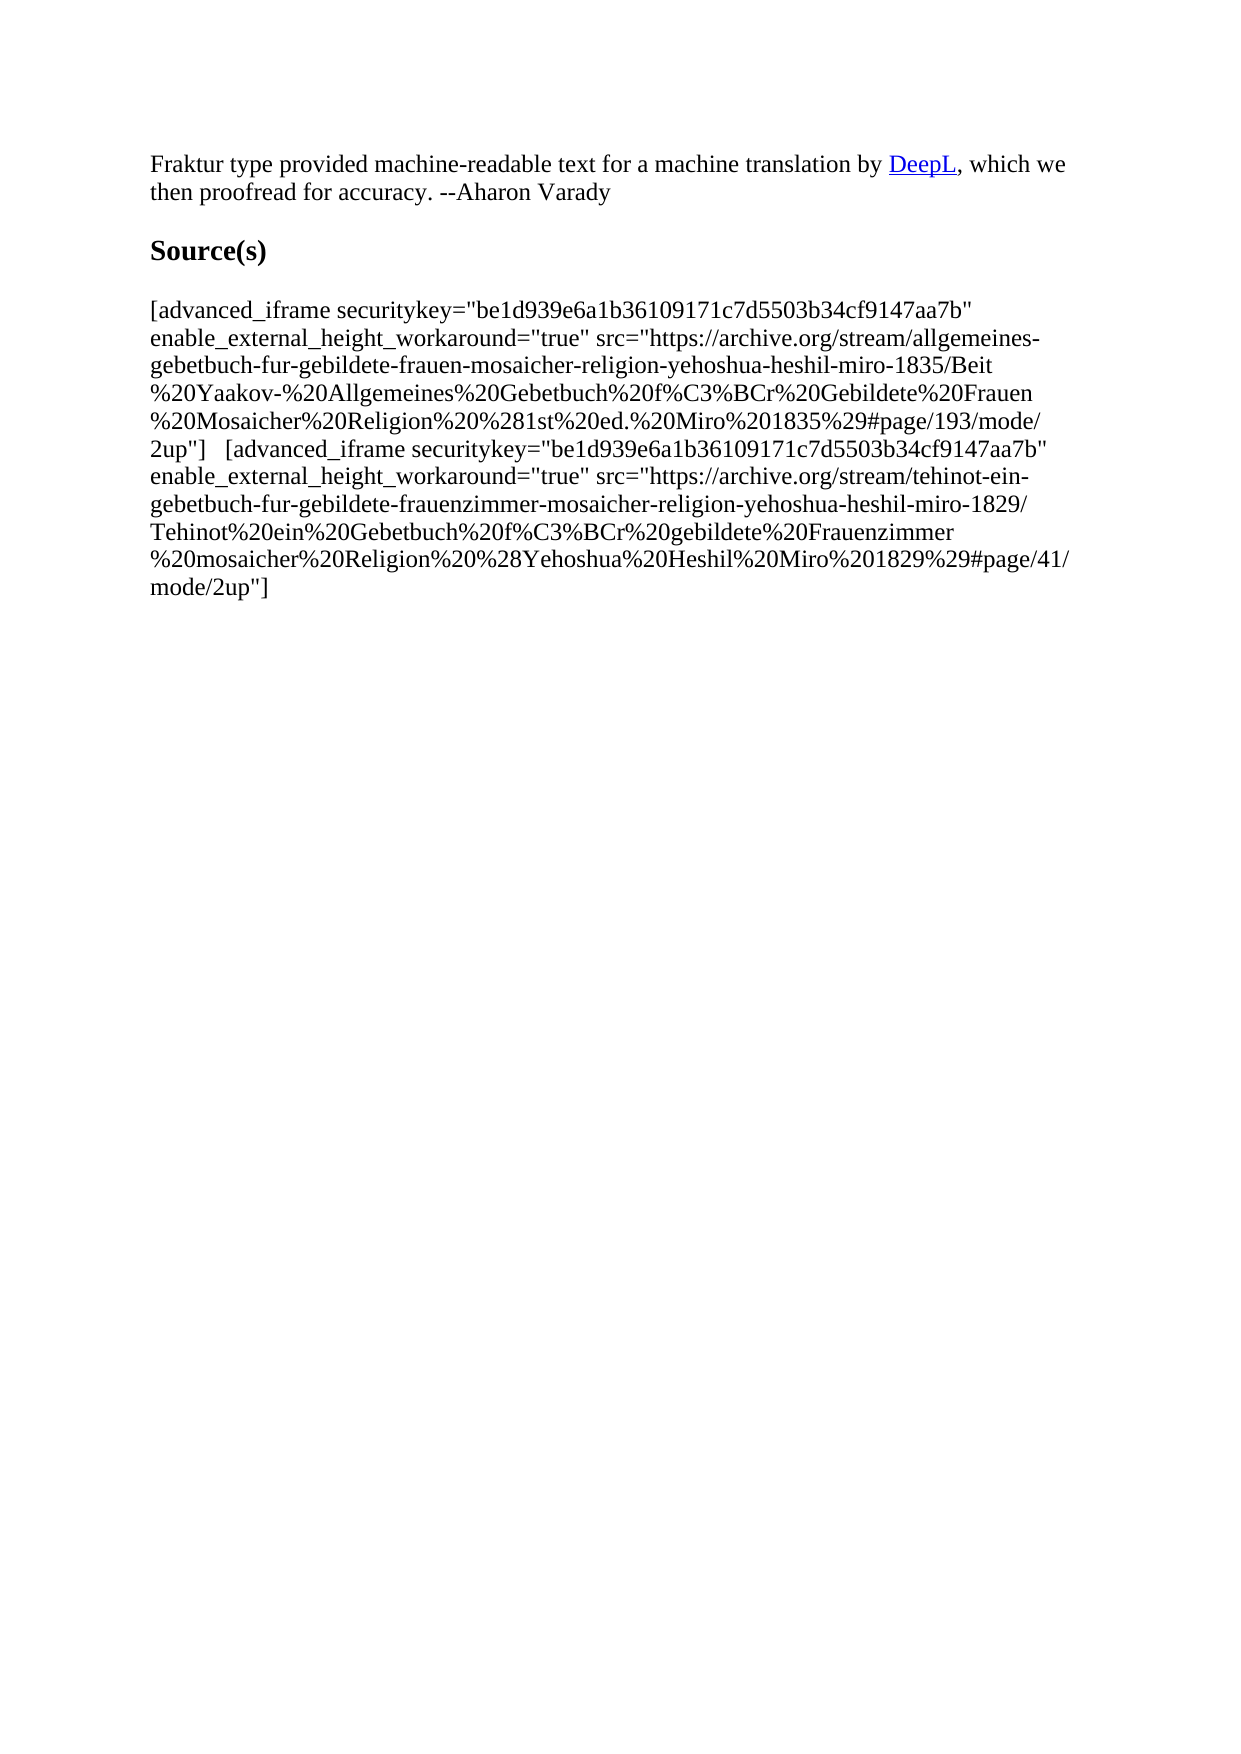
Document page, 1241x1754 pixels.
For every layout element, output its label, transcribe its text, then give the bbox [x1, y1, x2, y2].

text "Gebet wenn man auf den Begräbnißplatz kommt" was translated/adapted by Yehoshua Heshil Miro and published in his anthology of teḥinot, בית יעקב (Beit Yaaqov) Allgemeines Gebetbuch für gebildete Frauen mosaischer Religion. It first appears in the 1829 edition as teḥinah №31 on pp. 40-41. In the 1835 edition it appears as teḥinah №96 on p. 193. We welcome corrections and improvements. The transcription of the German from Latin script in Fraktur type provided machine-readable text for a machine translation by DeepL, which we then proofread for accuracy. --Aharon Varady [150, 150, 1090, 205]
text [advanced_iframe securitykey="be1d939e6a1b36109171c7d5503b34cf9147aa7b" enable_external_height_workaround="true" src="https://archive.org/stream/allgemeines-gebetbuch-fur-gebildete-frauen-mosaicher-religion-yehoshua-heshil-miro-1835/Beit%20Yaakov-%20Allgemeines%20Gebetbuch%20f%C3%BCr%20Gebildete%20Frauen%20Mosaicher%20Religion%20%281st%20ed.%20Miro%201835%29#page/193/mode/2up"] [advanced_iframe securitykey="be1d939e6a1b36109171c7d5503b34cf9147aa7b" enable_external_height_workaround="true" src="https://archive.org/stream/tehinot-ein-gebetbuch-fur-gebildete-frauenzimmer-mosaicher-religion-yehoshua-heshil-miro-1829/Tehinot%20ein%20Gebetbuch%20f%C3%BCr%20gebildete%20Frauenzimmer%20mosaicher%20Religion%20%28Yehoshua%20Heshil%20Miro%201829%29#page/41/mode/2up"] [150, 296, 1090, 601]
subtitle Source(s) [150, 235, 1090, 267]
